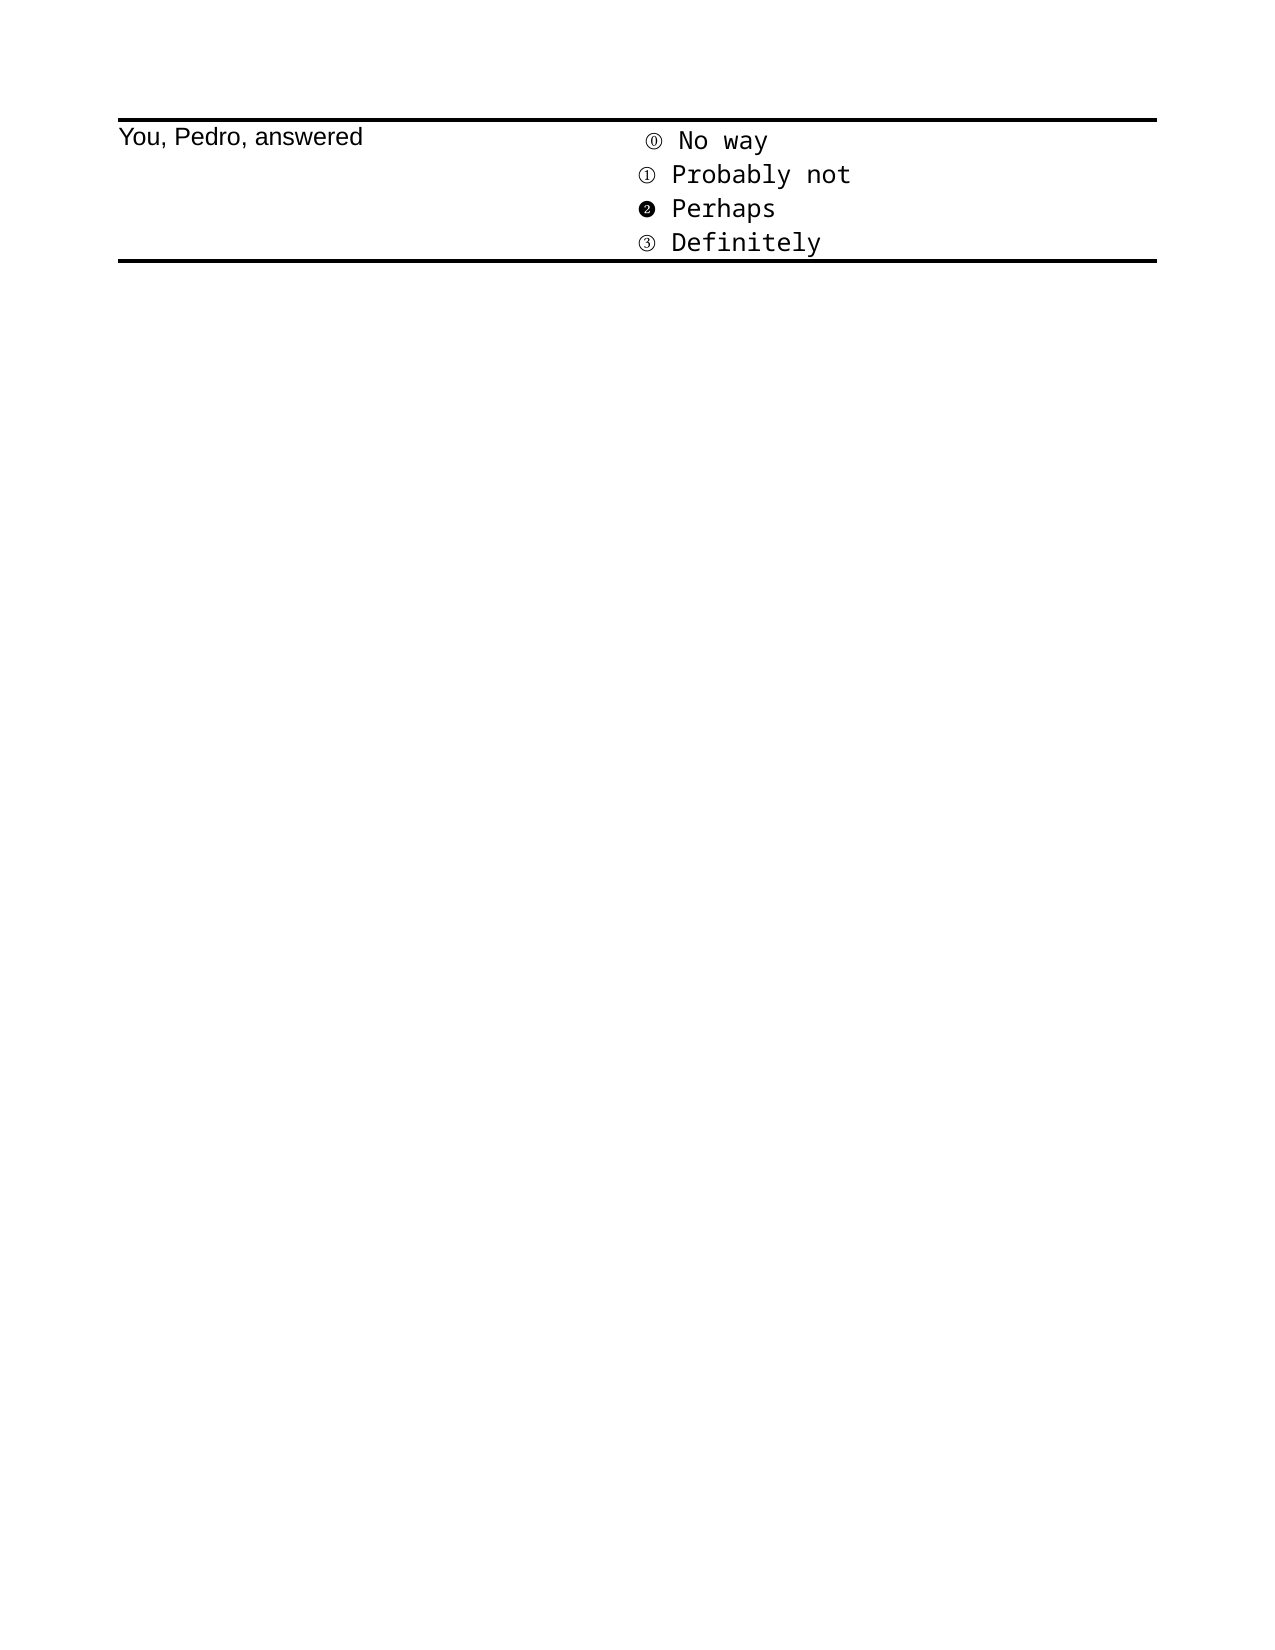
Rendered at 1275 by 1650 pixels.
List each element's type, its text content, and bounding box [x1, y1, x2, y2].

table_header ⓪ No way ① Probably not ❷ Perhaps ③ Definitely [638, 122, 1157, 258]
table_header You, Pedro, answered [118, 122, 637, 258]
